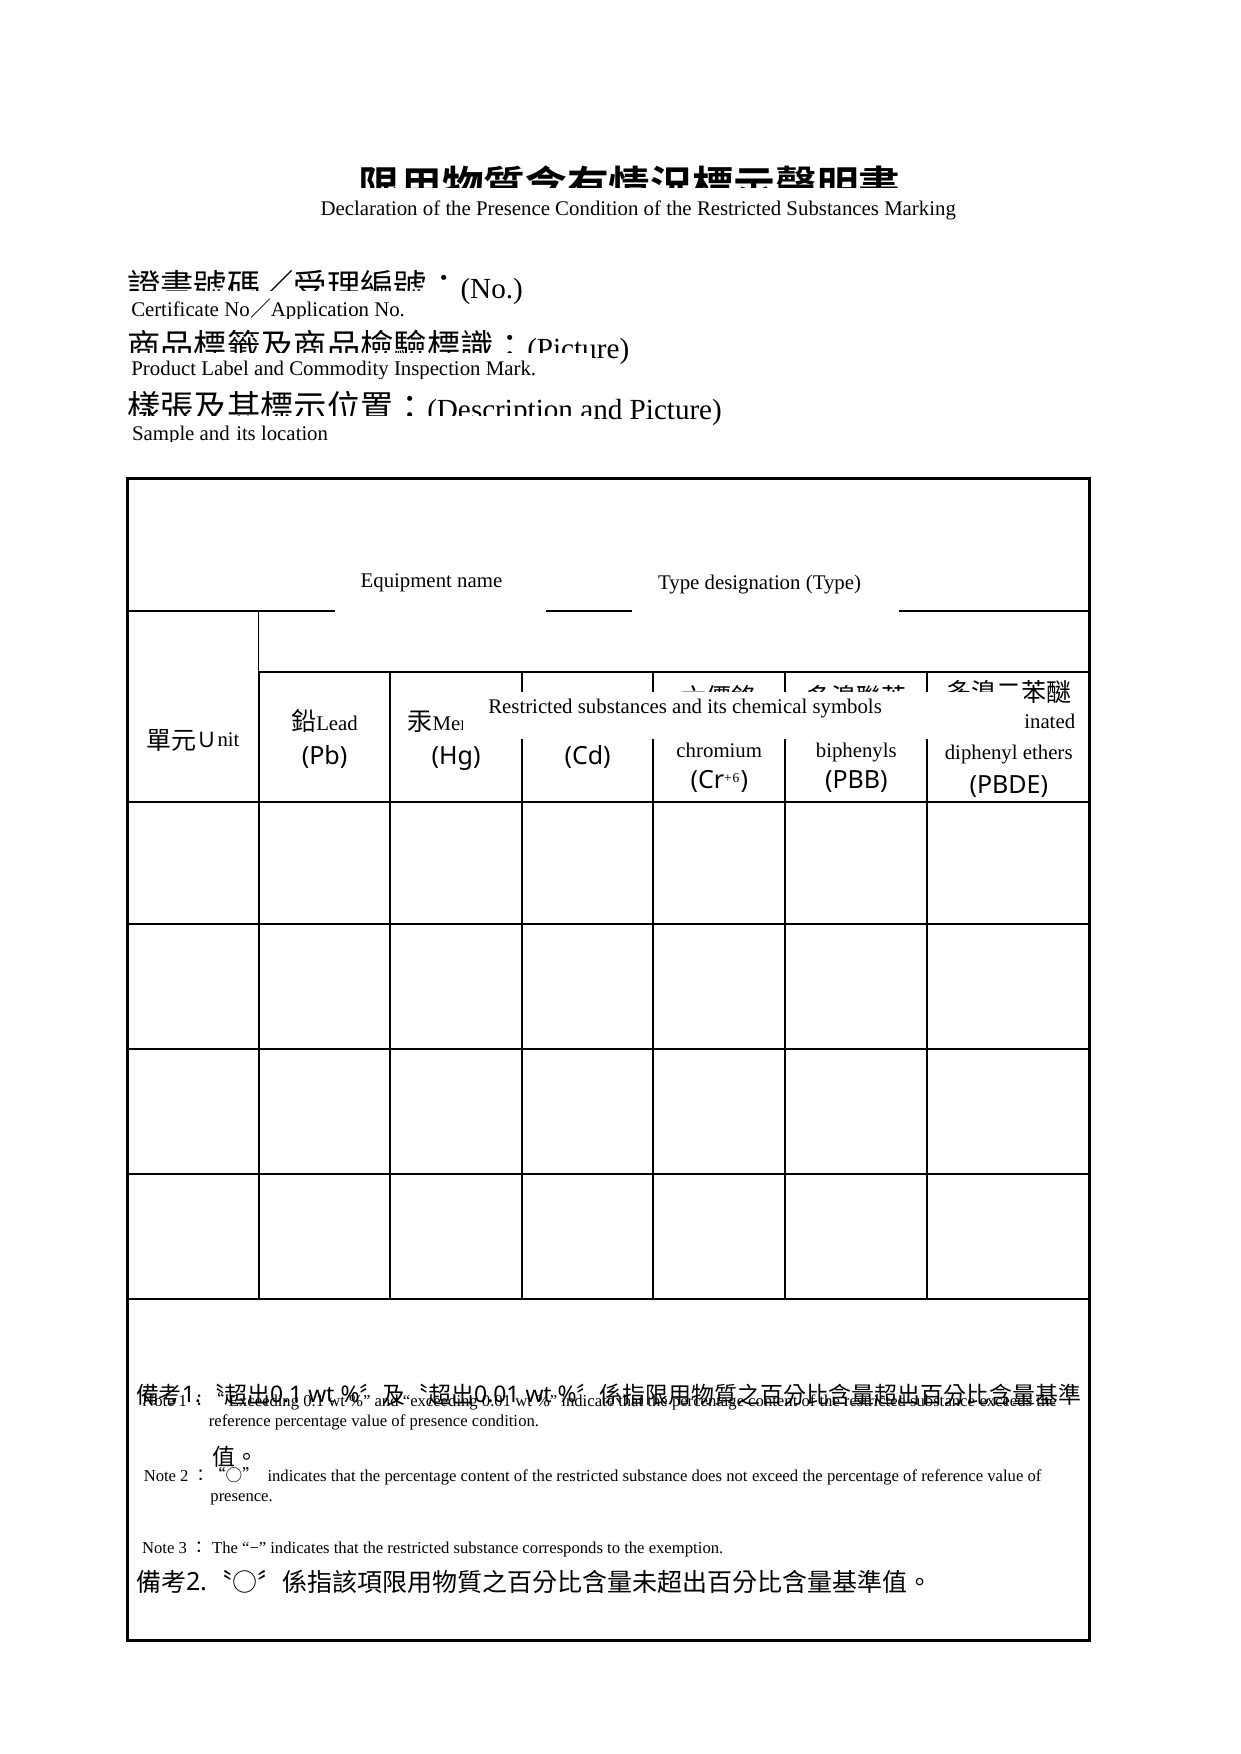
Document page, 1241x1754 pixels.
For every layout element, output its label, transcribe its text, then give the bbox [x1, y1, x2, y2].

text 商品標籤及商品檢驗標識：(Picture) [106, 320, 1113, 386]
table_cell [654, 1175, 784, 1297]
table_cell [786, 803, 926, 922]
table_cell [391, 1175, 521, 1297]
table_cell [260, 925, 389, 1047]
text 證書號碼／受理編號：(No.) [116, 259, 1113, 326]
table_cell [928, 925, 1088, 1047]
table_cell [129, 925, 258, 1047]
table_cell [786, 1050, 926, 1172]
table_cell [654, 803, 784, 922]
text Product Label and Commodity Inspection Mark. [121, 361, 577, 379]
table_cell [129, 1175, 258, 1297]
table_cell 汞Mercury (Hg) [391, 673, 521, 801]
text Declaration of the Presence Condition of the Restricted Substances Marking [233, 196, 1044, 220]
table_cell [523, 803, 652, 922]
text 樣張及其標示位置：(Description and Picture) [106, 381, 1113, 449]
table_cell [928, 1050, 1088, 1172]
table_header 設備名稱： ，型號（型式）： [129, 480, 1088, 615]
table_cell [260, 1175, 389, 1297]
table_cell 多溴二苯醚Polybrominated diphenyl ethers (PBDE) [928, 673, 1088, 801]
table_cell 六價鉻Hexavalent chromium (Cr+6) [654, 739, 784, 801]
table_cell 限用物質及其化學符號 [463, 692, 1024, 739]
table_cell 多溴聯苯Polybrominated biphenyls (PBB) [786, 673, 926, 692]
table_cell [391, 803, 521, 922]
table_cell [654, 1050, 784, 1172]
table_cell [129, 803, 258, 922]
table_cell [523, 1175, 652, 1297]
table_cell 單元Ｕnit [129, 612, 258, 801]
table_cell [391, 925, 521, 1047]
table_cell 多溴聯苯Polybrominated biphenyls (PBB) [786, 739, 926, 801]
table_cell [523, 1050, 652, 1172]
table_cell 鉛Lead (Pb) [260, 673, 389, 801]
text Sample and its location [121, 423, 578, 441]
table_cell [654, 925, 784, 1047]
table_cell 備考1.〝超出0.1 wt %〞及〝超出0.01 wt %〞係指限用物質之百分比含量超出百分比含量基準值。 備考2.〝○〞係指該項限用物質之百分比含量未超出百分比含量基準值。 備考3.〝－〞係指該項限用物質為排除項目。 [129, 1300, 1088, 1639]
table_cell 鎘Cadmium (Cd) [523, 673, 652, 692]
table_cell 鎘Cadmium (Cd) [523, 739, 652, 801]
table_cell 限用物質及其化學符號 [259, 612, 1088, 671]
table_cell [928, 803, 1088, 922]
table_cell [260, 1050, 389, 1172]
table_cell [260, 803, 389, 922]
table_cell 六價鉻Hexavalent chromium (Cr+6) [654, 673, 784, 692]
text 限用物質含有情況標示聲明書 [127, 153, 1132, 241]
table_cell [786, 1175, 926, 1297]
table_cell [129, 1050, 258, 1172]
table_cell [391, 1050, 521, 1172]
table_cell [523, 925, 652, 1047]
table_cell [928, 1175, 1088, 1297]
table_cell [786, 925, 926, 1047]
text Certificate No／Application No. [131, 298, 436, 319]
